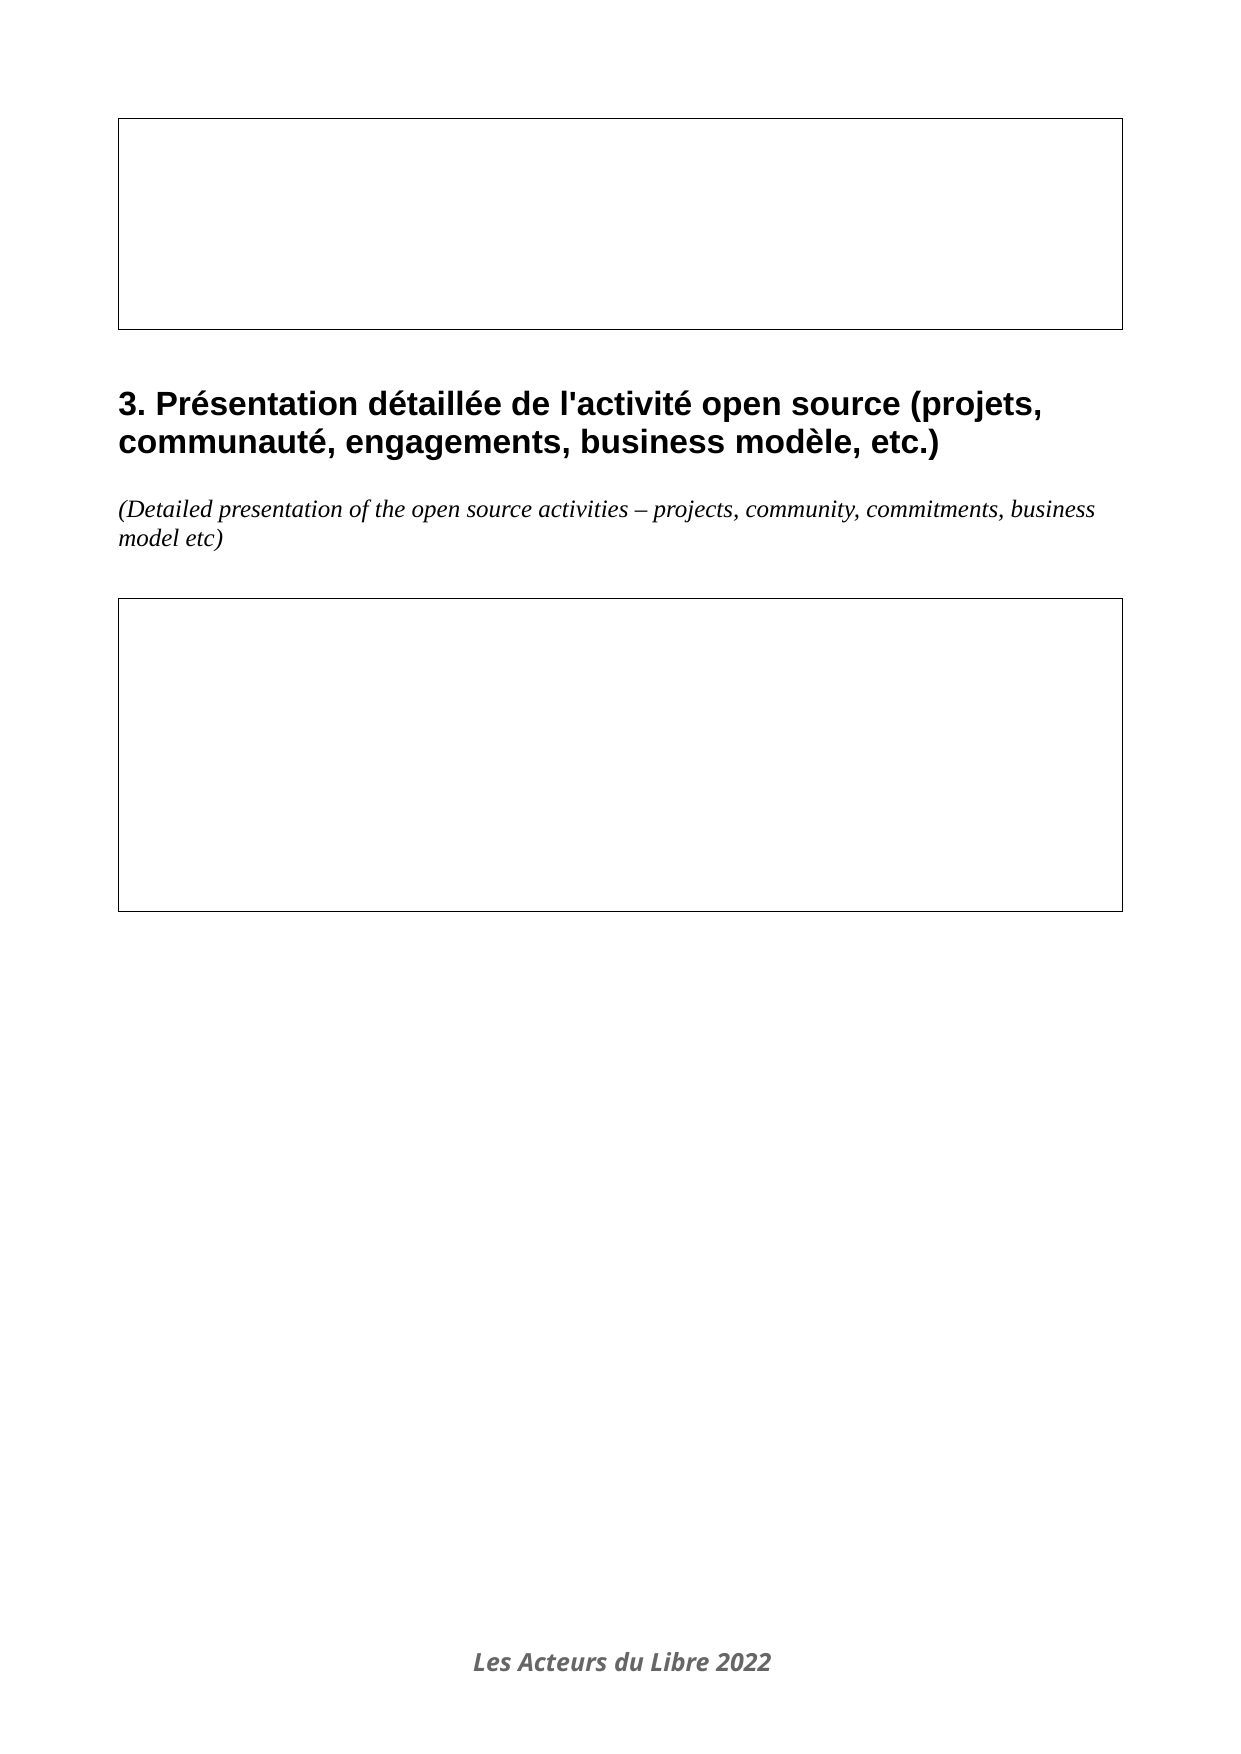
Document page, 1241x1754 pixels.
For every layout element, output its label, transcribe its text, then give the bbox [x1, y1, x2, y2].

subtitle 3. Présentation détaillée de l'activité open source (projets, communauté, engagements, business modèle, etc.) [118, 384, 1122, 461]
subtitle (Detailed presentation of the open source activities – projects, community, commitments, business model etc) [118, 494, 1122, 552]
